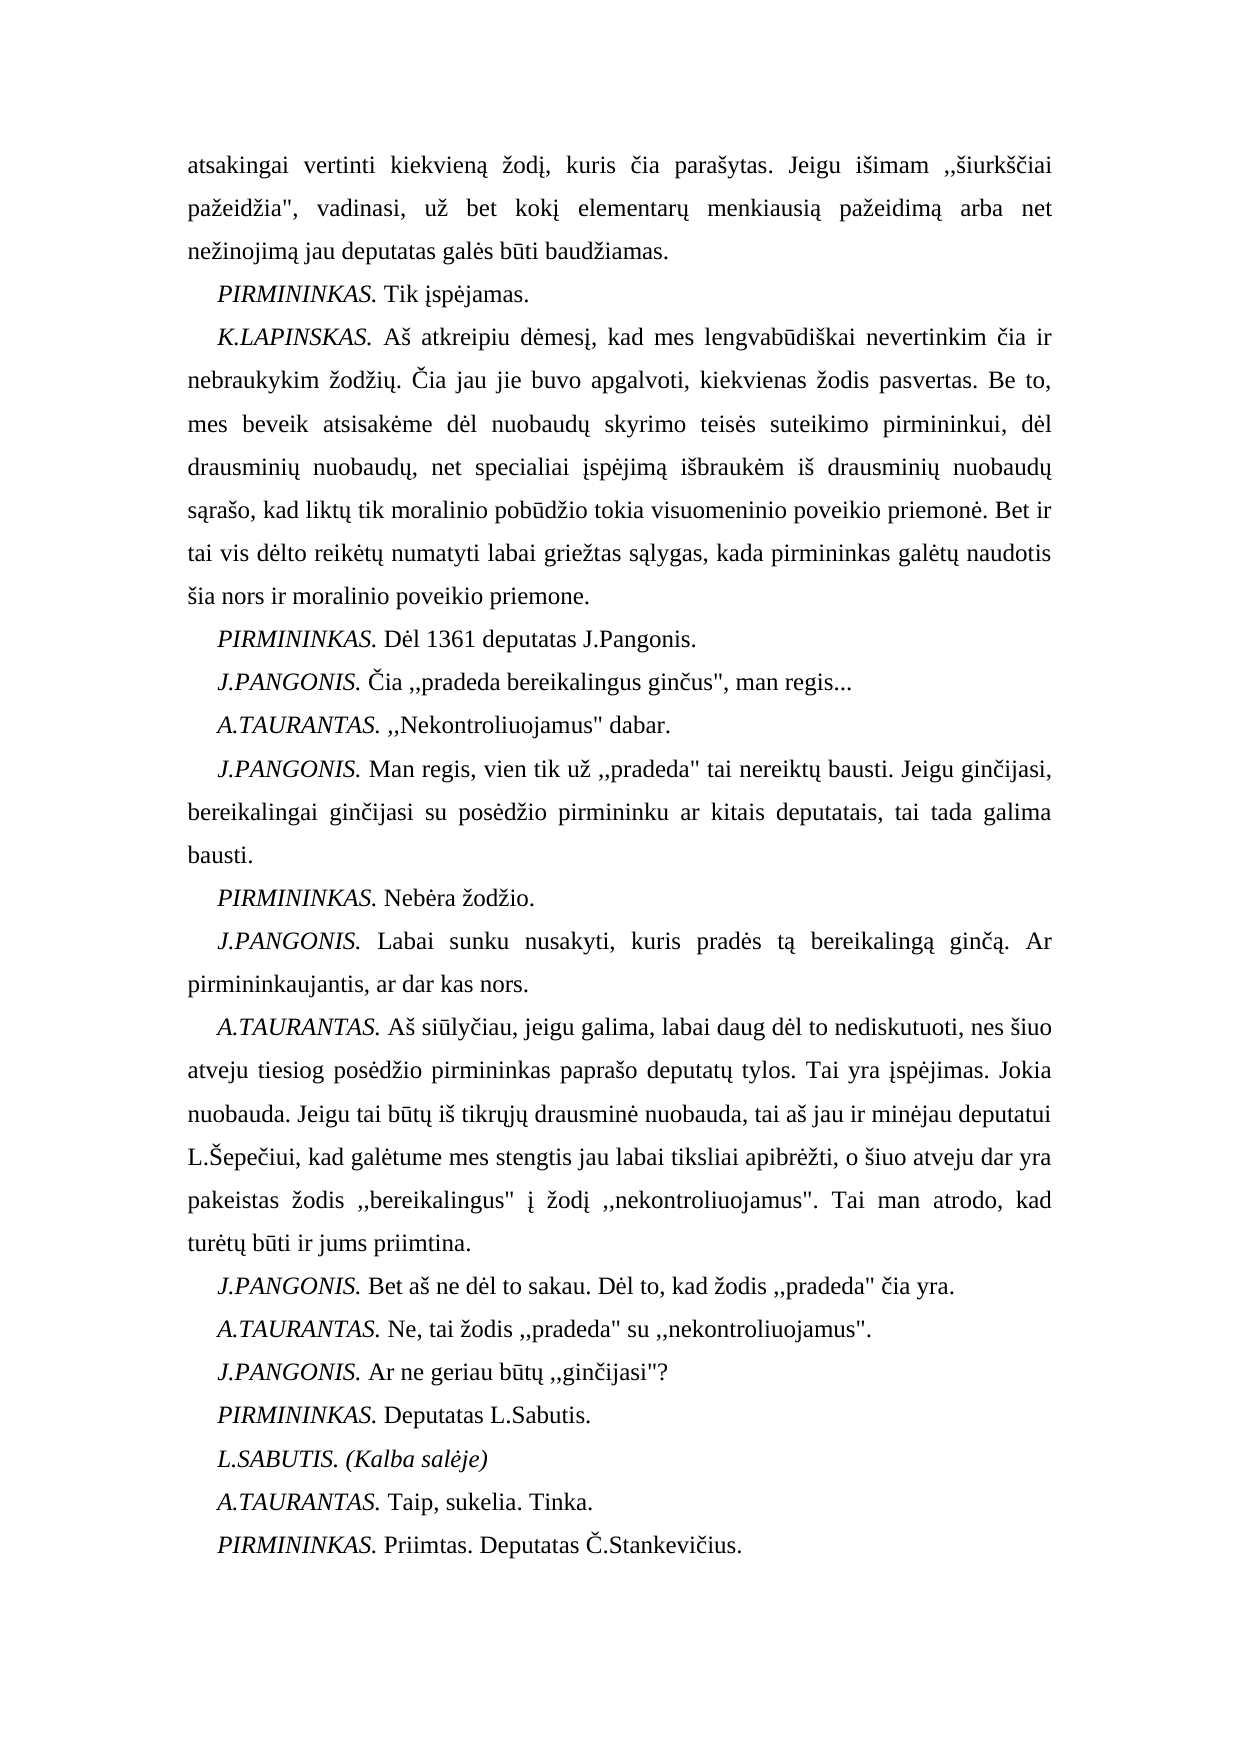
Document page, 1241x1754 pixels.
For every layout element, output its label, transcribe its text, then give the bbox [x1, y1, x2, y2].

text J.PANGONIS. Labai sunku nusakyti, kuris pradės tą bereikalingą ginčą. Ar pirmininkaujantis, ar dar kas nors. [187, 926, 1053, 998]
text PIRMININKAS. Deputatas L.Sabutis. [187, 1401, 1053, 1429]
text K.LAPINSKAS. Aš atkreipiu dėmesį, kad mes lengvabūdiškai nevertinkim čia ir nebraukykim žodžių. Čia jau jie buvo apgalvoti, kiekvienas žodis pasvertas. Be to, mes beveik atsisakėme dėl nuobaudų skyrimo teisės suteikimo pirmininkui, dėl drausminių nuobaudų, net specialiai įspėjimą išbraukėm iš drausminių nuobaudų sąrašo, kad liktų tik moralinio pobūdžio tokia visuomeninio poveikio priemonė. Bet ir tai vis dėlto reikėtų numatyti labai griežtas sąlygas, kada pirmininkas galėtų naudotis šia nors ir moralinio poveikio priemone. [187, 322, 1053, 610]
text PIRMININKAS. Dėl 1361 deputatas J.Pangonis. [187, 624, 1053, 653]
text J.PANGONIS. Bet aš ne dėl to sakau. Dėl to, kad žodis ,,pradeda" čia yra. [187, 1271, 1053, 1300]
text J.PANGONIS. Ar ne geriau būtų ,,ginčijasi"? [187, 1357, 1053, 1386]
text J.PANGONIS. Čia ,,pradeda bereikalingus ginčus", man regis... [187, 667, 1053, 696]
text A.TAURANTAS. Taip, sukelia. Tinka. [187, 1487, 1053, 1516]
text PIRMININKAS. Priimtas. Deputatas Č.Stankevičius. [187, 1530, 1053, 1559]
text J.PANGONIS. Man regis, vien tik už ,,pradeda" tai nereiktų bausti. Jeigu ginčijasi, bereikalingai ginčijasi su posėdžio pirmininku ar kitais deputatais, tai tada galima bausti. [187, 754, 1053, 869]
text atsakingai vertinti kiekvieną žodį, kuris čia parašytas. Jeigu išimam ,,šiurkščiai pažeidžia", vadinasi, už bet kokį elementarų menkiausią pažeidimą arba net nežinojimą jau deputatas galės būti baudžiamas. [187, 150, 1053, 265]
text L.SABUTIS. (Kalba salėje) [187, 1444, 1053, 1472]
text PIRMININKAS. Tik įspėjamas. [187, 279, 1053, 308]
text PIRMININKAS. Nebėra žodžio. [187, 883, 1053, 912]
text A.TAURANTAS. ,,Nekontroliuojamus" dabar. [187, 711, 1053, 739]
text A.TAURANTAS. Aš siūlyčiau, jeigu galima, labai daug dėl to nediskutuoti, nes šiuo atveju tiesiog posėdžio pirmininkas paprašo deputatų tylos. Tai yra įspėjimas. Jokia nuobauda. Jeigu tai būtų iš tikrųjų drausminė nuobauda, tai aš jau ir minėjau deputatui L.Šepečiui, kad galėtume mes stengtis jau labai tiksliai apibrėžti, o šiuo atveju dar yra pakeistas žodis ,,bereikalingus" į žodį ,,nekontroliuojamus". Tai man atrodo, kad turėtų būti ir jums priimtina. [187, 1012, 1053, 1257]
text A.TAURANTAS. Ne, tai žodis ,,pradeda" su ,,nekontroliuojamus". [187, 1314, 1053, 1343]
